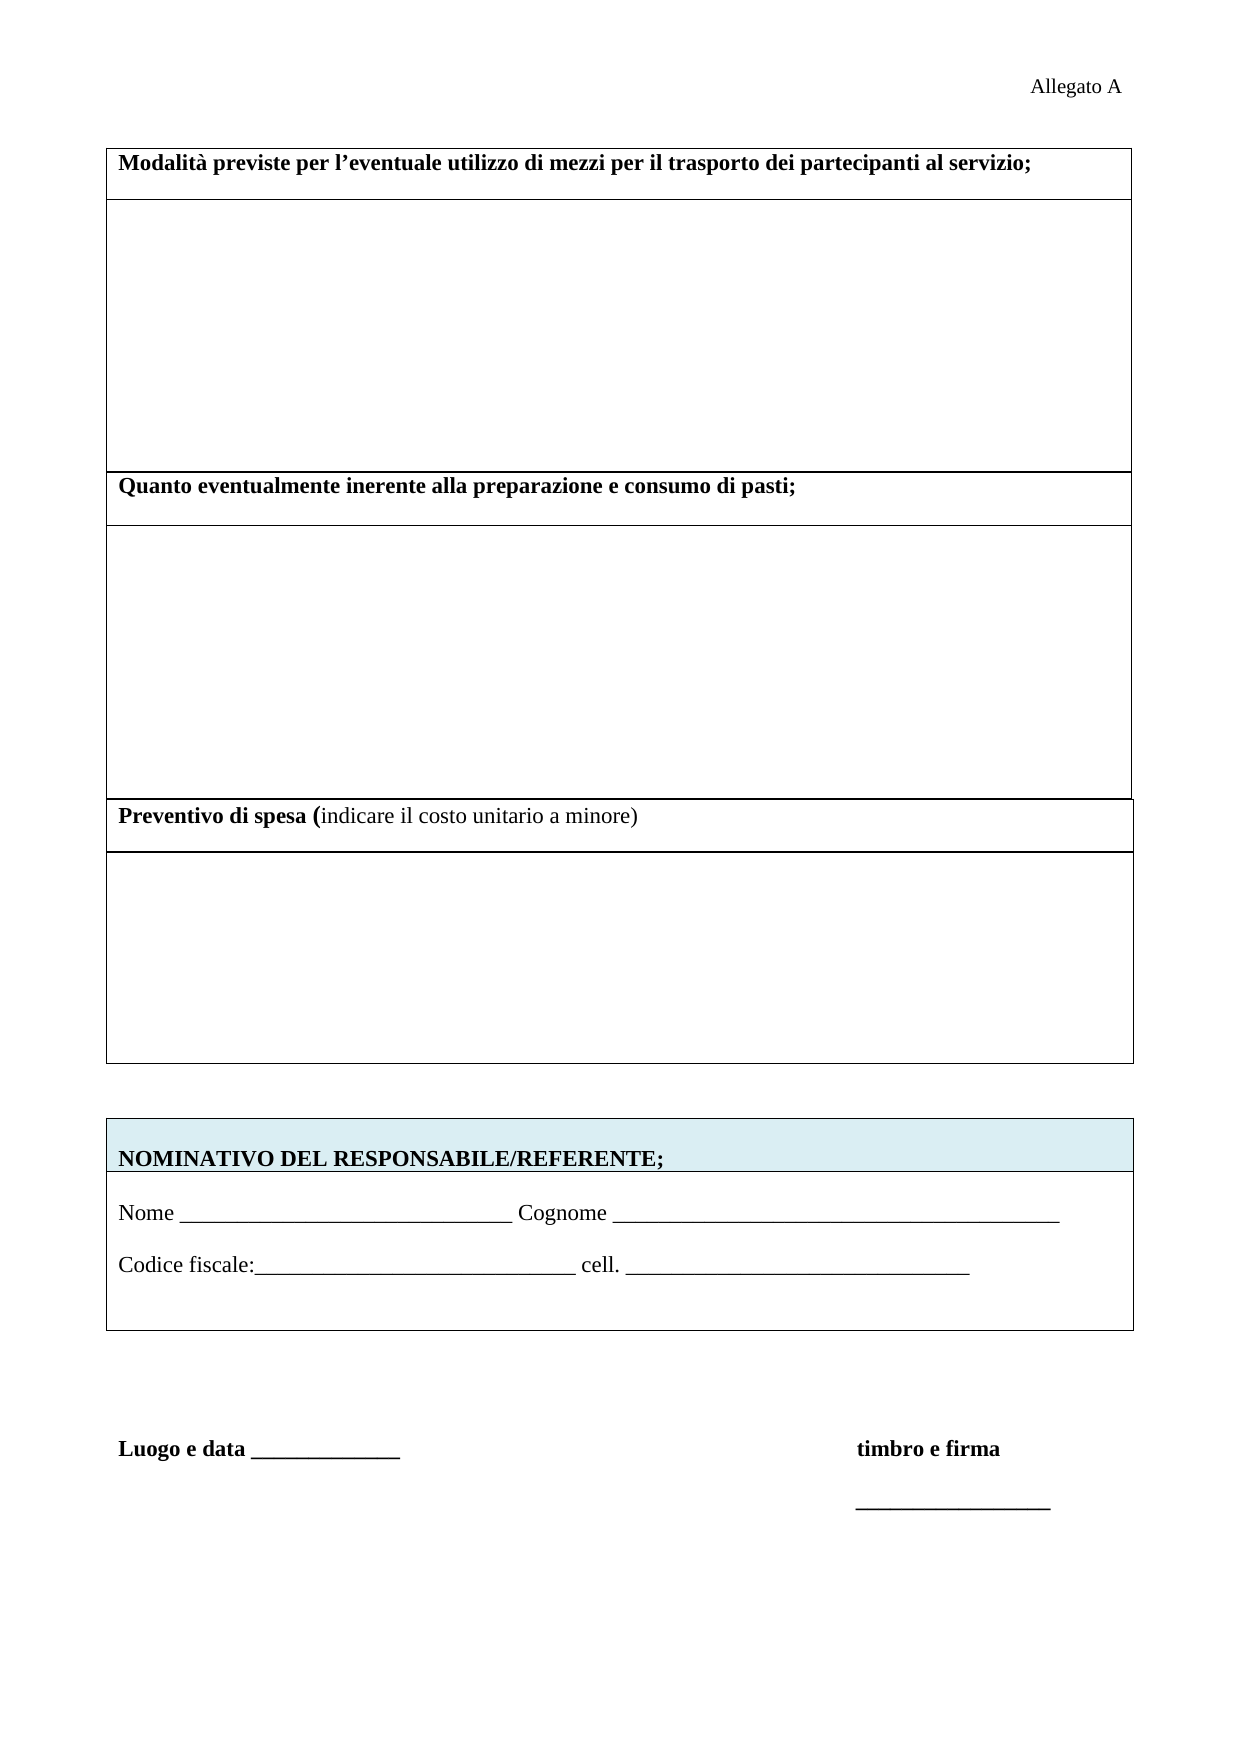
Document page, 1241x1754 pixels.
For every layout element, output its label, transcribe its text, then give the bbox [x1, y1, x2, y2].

table_cell Nome _____________________________ Cognome _______________________________________ Codice fiscale:____________________________ cell. ______________________________ [107, 1172, 1133, 1330]
table_cell [107, 526, 1131, 798]
table_cell [107, 200, 1131, 471]
table_cell Quanto eventualmente inerente alla preparazione e consumo di pasti; [107, 473, 1131, 525]
table_cell [107, 853, 1133, 1063]
table_header NOMINATIVO DEL RESPONSABILE/REFERENTE; [107, 1119, 1133, 1171]
table_header Preventivo di spesa (indicare il costo unitario a minore) [107, 800, 1133, 851]
text _________________ [782, 1486, 1122, 1513]
table_cell Modalità previste per l’eventuale utilizzo di mezzi per il trasporto dei partecipanti al servizio; [107, 149, 1131, 199]
text Luogo e data _____________ timbro e firma [118, 1435, 1122, 1462]
